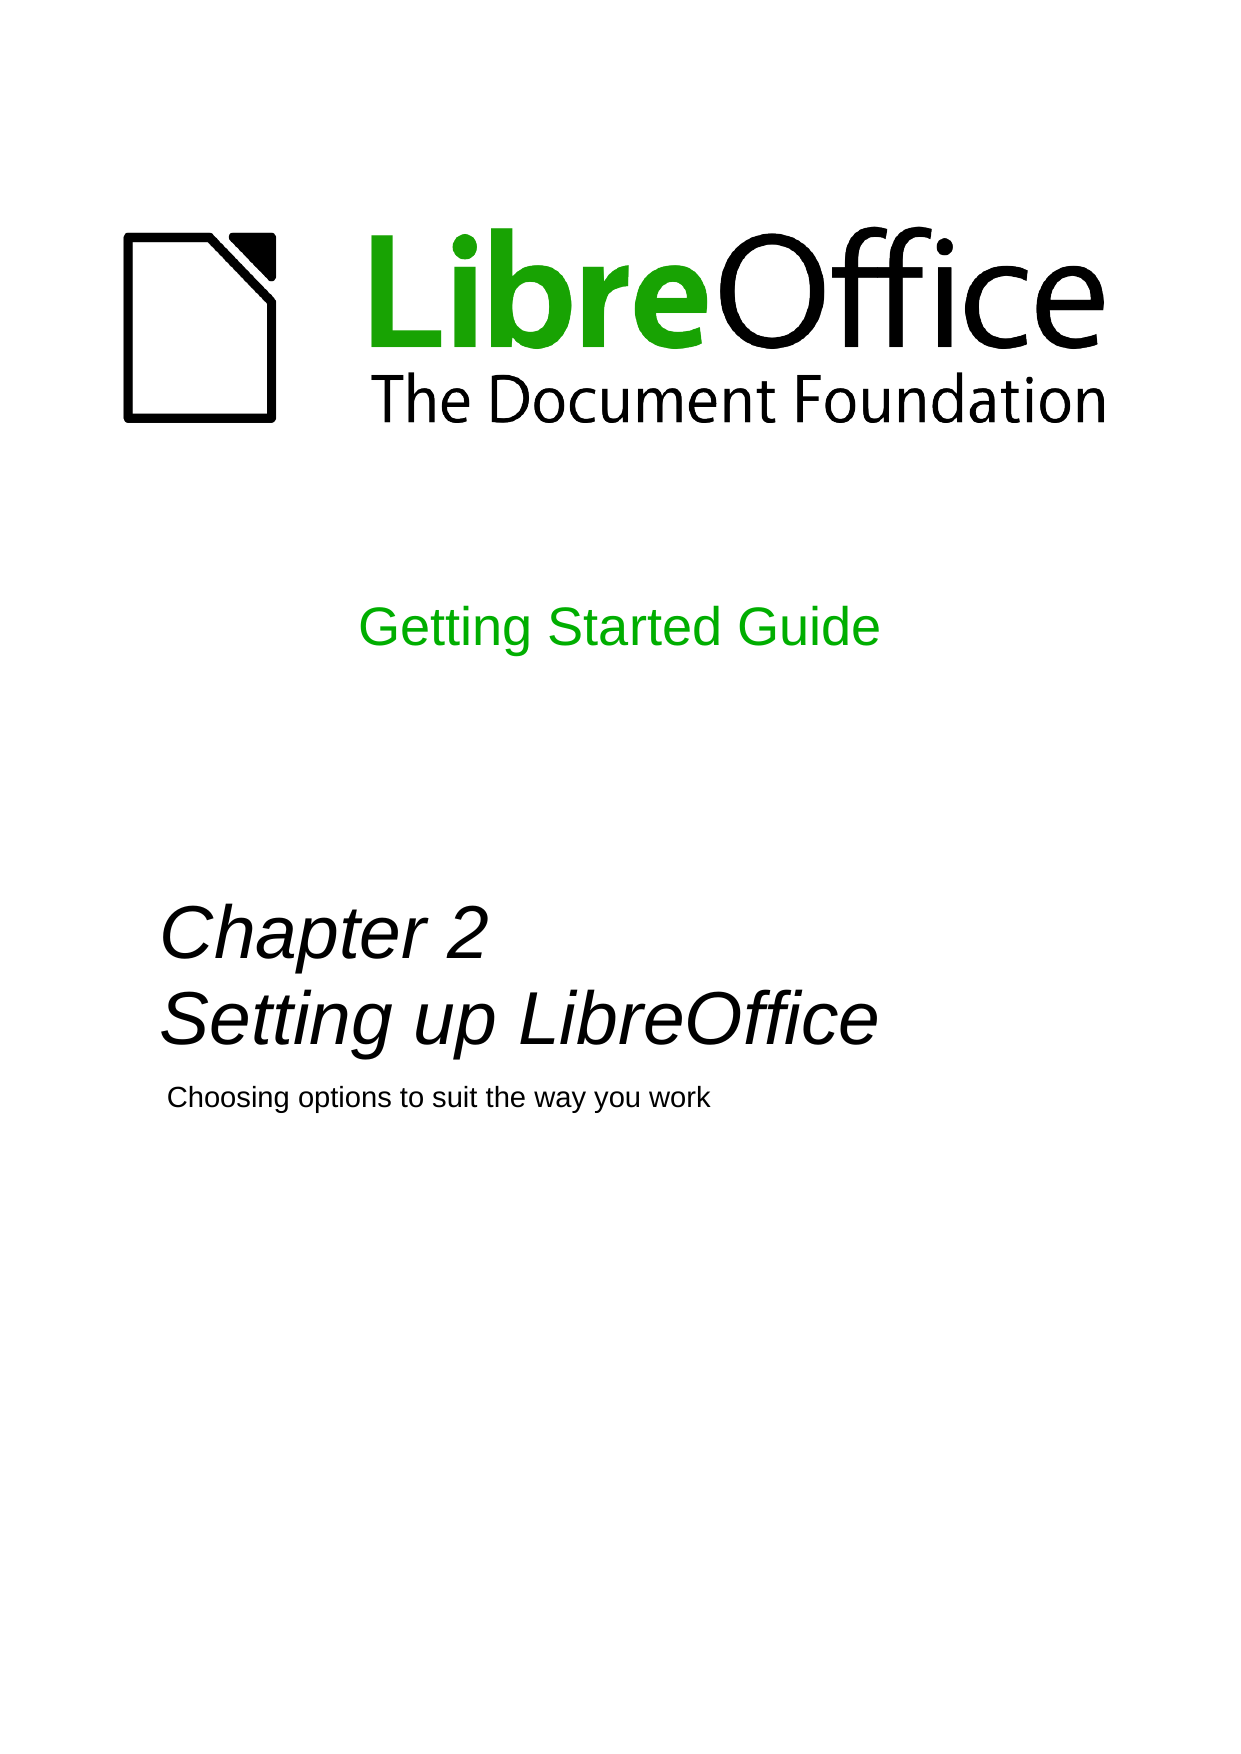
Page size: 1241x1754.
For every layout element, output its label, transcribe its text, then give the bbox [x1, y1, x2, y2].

picture [64, 181, 1177, 474]
text Choosing options to suit the way you work [118, 1080, 1122, 1113]
subtitle Chapter 2 Setting up LibreOffice [118, 888, 1122, 1060]
text Getting Started Guide [118, 594, 1122, 657]
